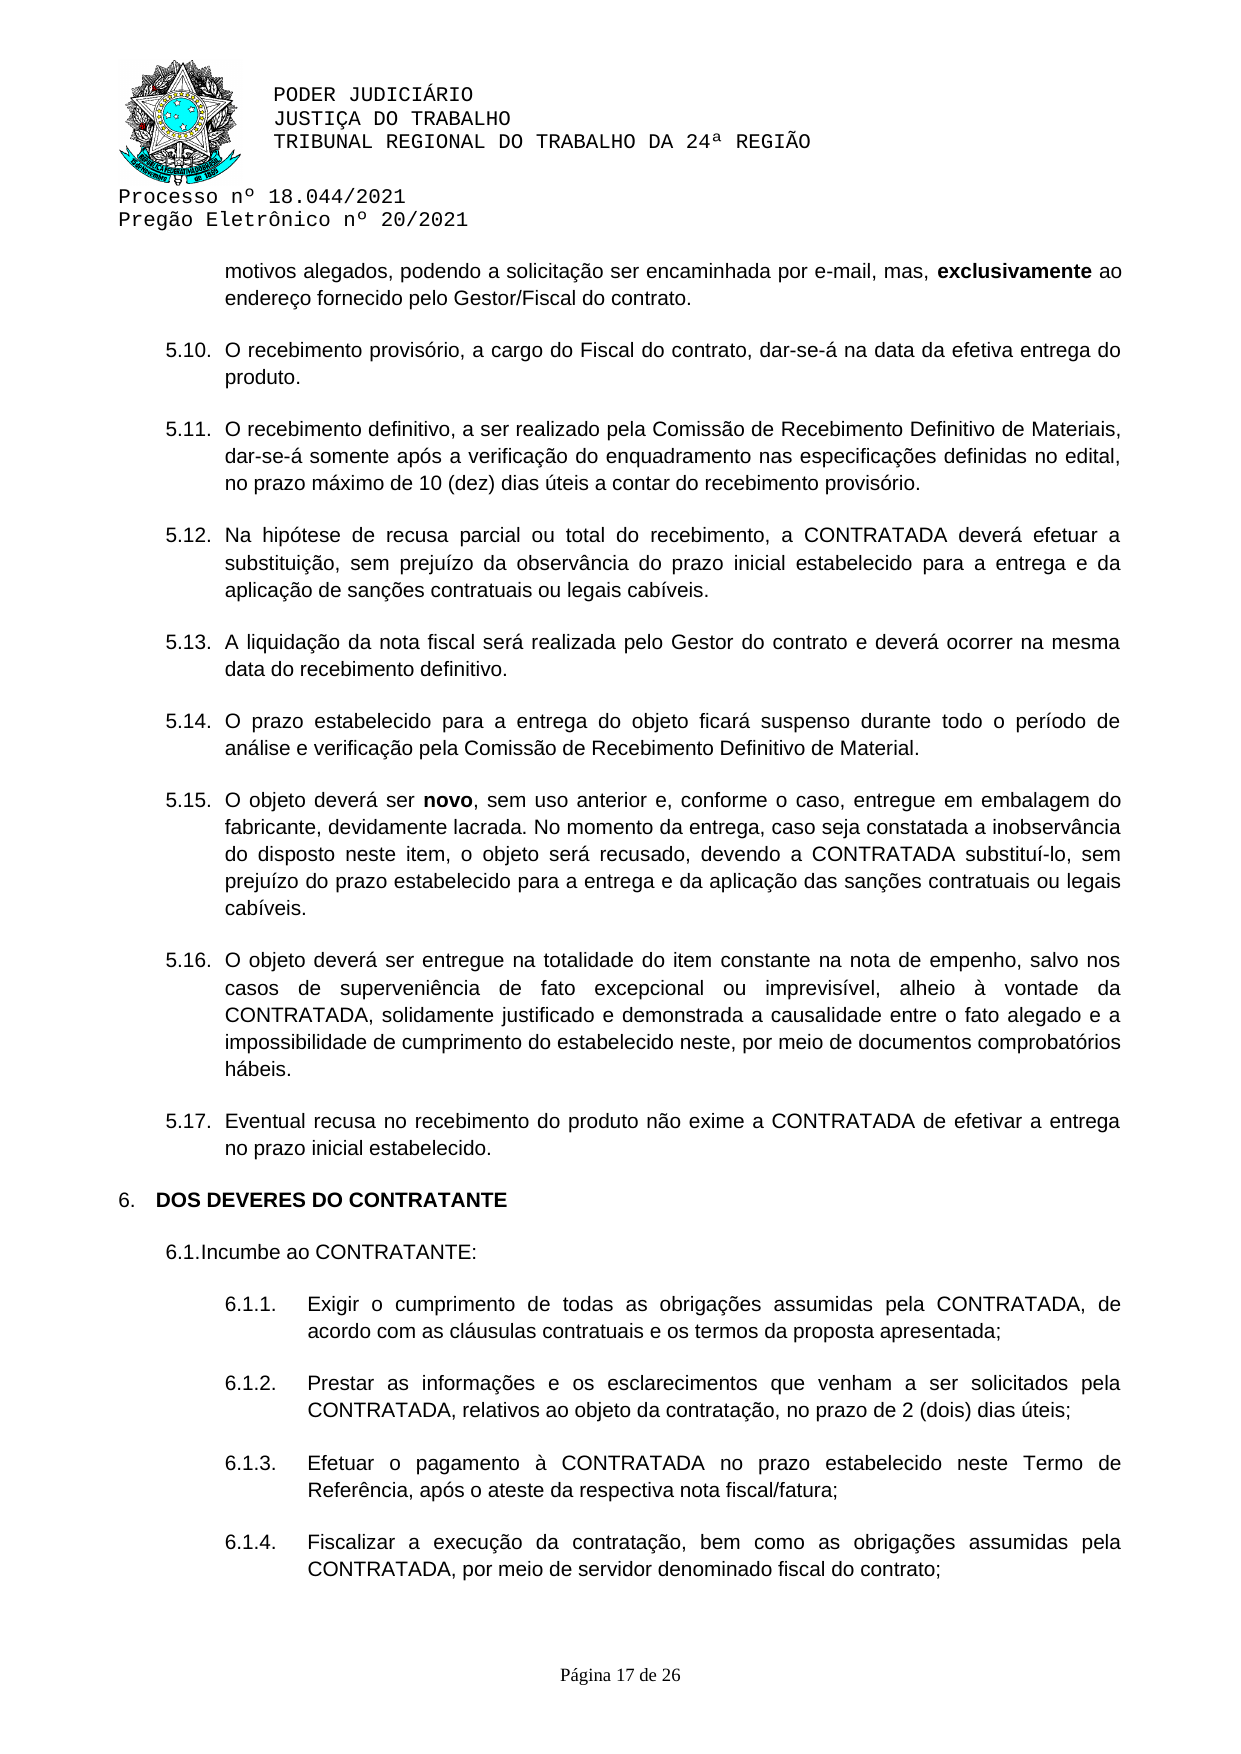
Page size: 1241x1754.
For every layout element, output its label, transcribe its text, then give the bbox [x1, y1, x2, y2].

list Efetuar o pagamento à CONTRATADA no prazo estabelecido neste Termo de Referência, após o ateste da respectiva nota fiscal/fatura; [224, 1448, 1122, 1502]
list O recebimento definitivo, a ser realizado pela Comissão de Recebimento Definitivo de Materiais, dar-se-á somente após a verificação do enquadramento nas especificações definidas no edital, no prazo máximo de 10 (dez) dias úteis a contar do recebimento provisório. [165, 415, 1122, 496]
list O objeto deverá ser entregue na totalidade do item constante na nota de empenho, salvo nos casos de superveniência de fato excepcional ou imprevisível, alheio à vontade da CONTRATADA, solidamente justificado e demonstrada a causalidade entre o fato alegado e a impossibilidade de cumprimento do estabelecido neste, por meio de documentos comprobatórios hábeis. [165, 946, 1122, 1082]
list Prestar as informações e os esclarecimentos que venham a ser solicitados pela CONTRATADA, relativos ao objeto da contratação, no prazo de 2 (dois) dias úteis; [224, 1369, 1122, 1423]
list A liquidação da nota fiscal será realizada pelo Gestor do contrato e deverá ocorrer na mesma data do recebimento definitivo. [165, 627, 1122, 682]
list DOS DEVERES DO CONTRATANTE [118, 1186, 1122, 1213]
list Incumbe ao CONTRATANTE: [165, 1238, 1122, 1265]
list Eventual recusa no recebimento do produto não exime a CONTRATADA de efetivar a entrega no prazo inicial estabelecido. [165, 1107, 1122, 1161]
list motivos alegados, podendo a solicitação ser encaminhada por e-mail, mas, exclusivamente ao endereço fornecido pelo Gestor/Fiscal do contrato. [165, 257, 1122, 311]
list O objeto deverá ser novo, sem uso anterior e, conforme o caso, entregue em embalagem do fabricante, devidamente lacrada. No momento da entrega, caso seja constatada a inobservância do disposto neste item, o objeto será recusado, devendo a CONTRATADA substituí-lo, sem prejuízo do prazo estabelecido para a entrega e da aplicação das sanções contratuais ou legais cabíveis. [165, 786, 1122, 921]
list Na hipótese de recusa parcial ou total do recebimento, a CONTRATADA deverá efetuar a substituição, sem prejuízo da observância do prazo inicial estabelecido para a entrega e da aplicação de sanções contratuais ou legais cabíveis. [165, 521, 1122, 602]
list O prazo estabelecido para a entrega do objeto ficará suspenso durante todo o período de análise e verificação pela Comissão de Recebimento Definitivo de Material. [165, 707, 1122, 761]
list Exigir o cumprimento de todas as obrigações assumidas pela CONTRATADA, de acordo com as cláusulas contratuais e os termos da proposta apresentada; [224, 1290, 1122, 1344]
list Fiscalizar a execução da contratação, bem como as obrigações assumidas pela CONTRATADA, por meio de servidor denominado fiscal do contrato; [224, 1527, 1122, 1582]
picture [118, 59, 243, 186]
list O recebimento provisório, a cargo do Fiscal do contrato, dar-se-á na data da efetiva entrega do produto. [165, 336, 1122, 390]
